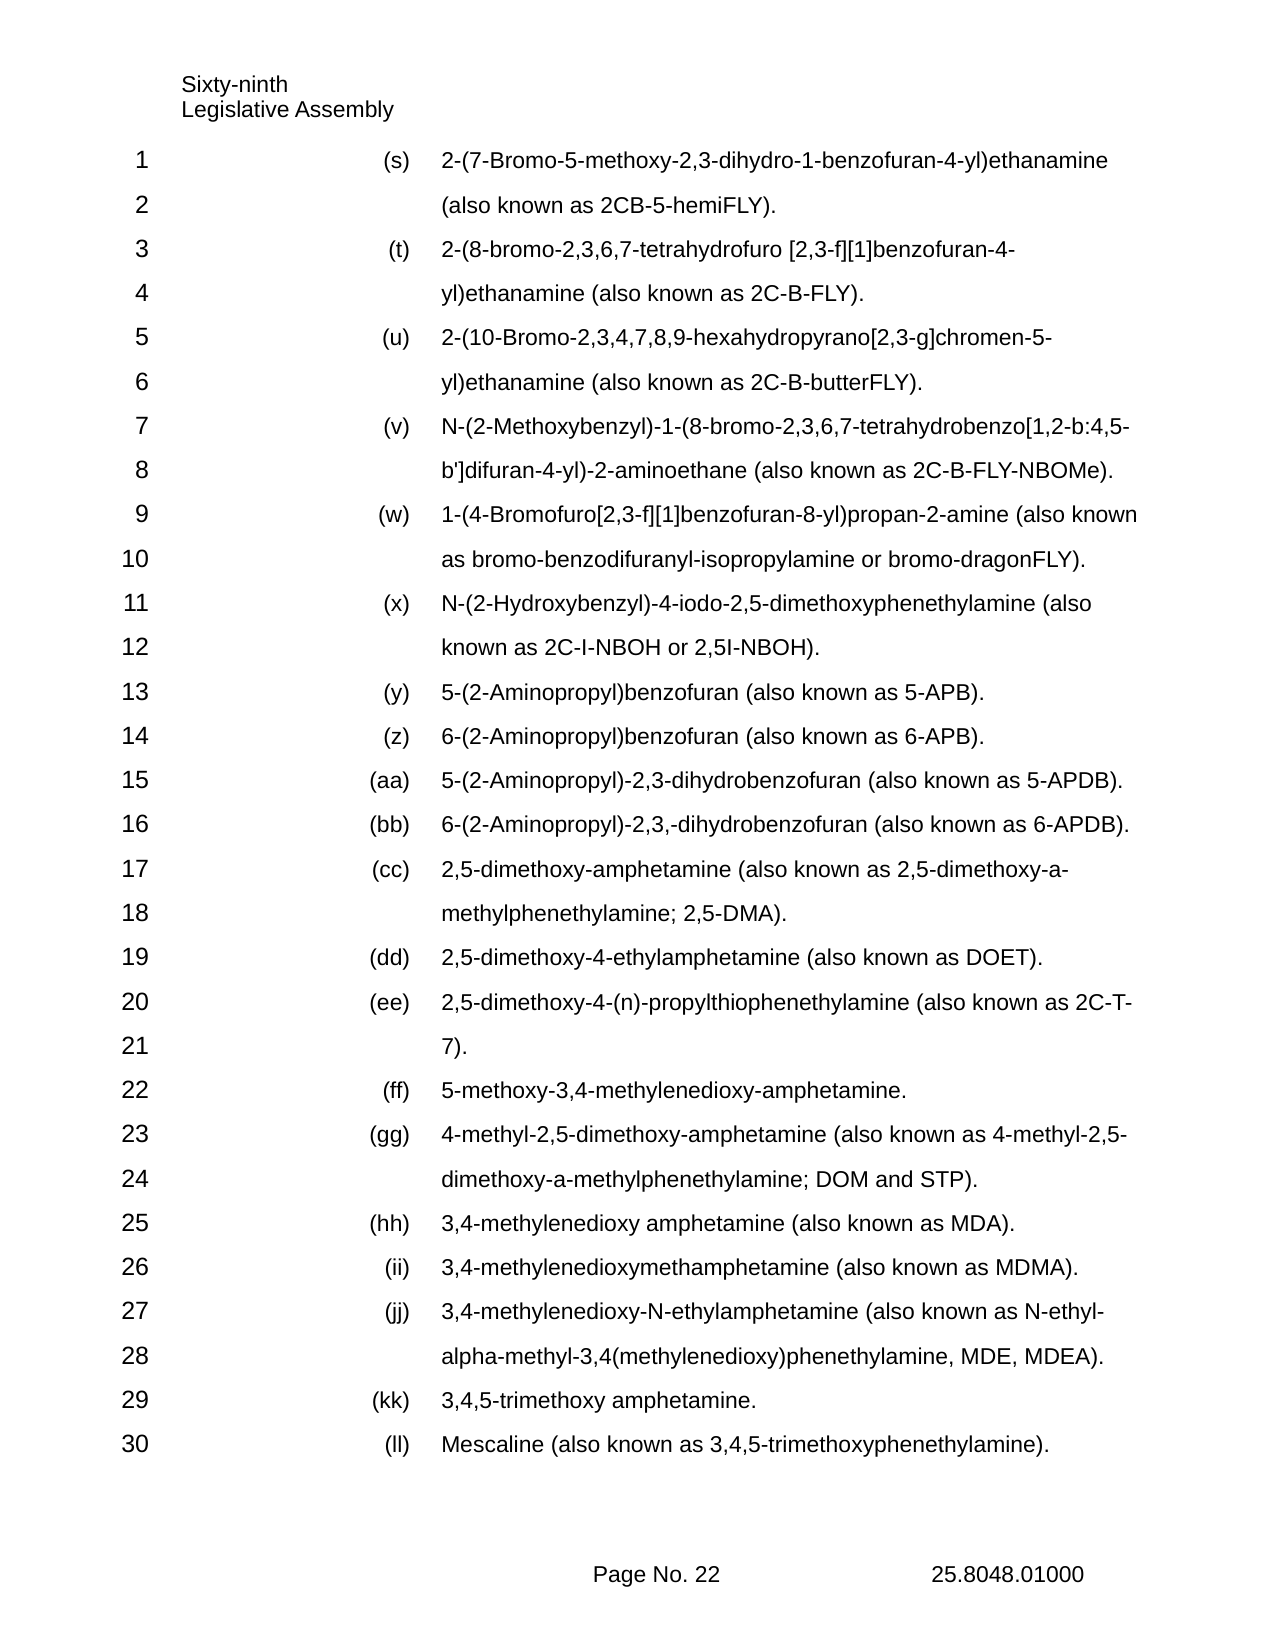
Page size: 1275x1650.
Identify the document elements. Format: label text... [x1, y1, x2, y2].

text (v) N-(2-Methoxybenzyl)-1-(8-bromo-2,3,6,7-tetrahydrobenzo[1,2-b:4,5-b']difuran-4-yl)-2-aminoethane (also known as 2C-B-FLY-NBOMe). [181, 399, 1154, 487]
text (dd) 2,5-dimethoxy-4-ethylamphetamine (also known as DOET). [181, 930, 1154, 974]
text (y) 5-(2-Aminopropyl)benzofuran (also known as 5-APB). [181, 664, 1154, 709]
text (kk) 3,4,5-trimethoxy amphetamine. [181, 1373, 1154, 1417]
text (s) 2-(7-Bromo-5-methoxy-2,3-dihydro-1-benzofuran-4-yl)ethanamine (also known as 2CB-5-hemiFLY). [181, 133, 1154, 222]
text (w) 1-(4-Bromofuro[2,3-f][1]benzofuran-8-yl)propan-2-amine (also known as bromo-benzodifuranyl-isopropylamine or bromo-dragonFLY). [181, 487, 1154, 576]
text (hh) 3,4-methylenedioxy amphetamine (also known as MDA). [181, 1196, 1154, 1240]
text (ii) 3,4-methylenedioxymethamphetamine (also known as MDMA). [181, 1240, 1154, 1284]
text (ee) 2,5-dimethoxy-4-(n)-propylthiophenethylamine (also known as 2C-T-7). [181, 974, 1154, 1063]
text (ff) 5-methoxy-3,4-methylenedioxy-amphetamine. [181, 1063, 1154, 1107]
text (z) 6-(2-Aminopropyl)benzofuran (also known as 6-APB). [181, 709, 1154, 753]
text (x) N-(2-Hydroxybenzyl)-4-iodo-2,5-dimethoxyphenethylamine (also known as 2C-I-NBOH or 2,5I-NBOH). [181, 576, 1154, 664]
text (bb) 6-(2-Aminopropyl)-2,3,-dihydrobenzofuran (also known as 6-APDB). [181, 797, 1154, 842]
text (aa) 5-(2-Aminopropyl)-2,3-dihydrobenzofuran (also known as 5-APDB). [181, 753, 1154, 797]
text (u) 2-(10-Bromo-2,3,4,7,8,9-hexahydropyrano[2,3-g]chromen-5-yl)ethanamine (also known as 2C-B-butterFLY). [181, 310, 1154, 399]
text (gg) 4-methyl-2,5-dimethoxy-amphetamine (also known as 4-methyl-2,5-dimethoxy-a-methylphenethylamine; DOM and STP). [181, 1107, 1154, 1196]
text (cc) 2,5-dimethoxy-amphetamine (also known as 2,5-dimethoxy-a-methylphenethylamine; 2,5-DMA). [181, 842, 1154, 930]
text (t) 2-(8-bromo-2,3,6,7-tetrahydrofuro [2,3-f][1]benzofuran-4-yl)ethanamine (also known as 2C-B-FLY). [181, 222, 1154, 310]
text (ll) Mescaline (also known as 3,4,5-trimethoxyphenethylamine). [181, 1417, 1154, 1461]
text (jj) 3,4-methylenedioxy-N-ethylamphetamine (also known as N-ethyl-alpha-methyl-3,4(methylenedioxy)phenethylamine, MDE, MDEA). [181, 1284, 1154, 1373]
